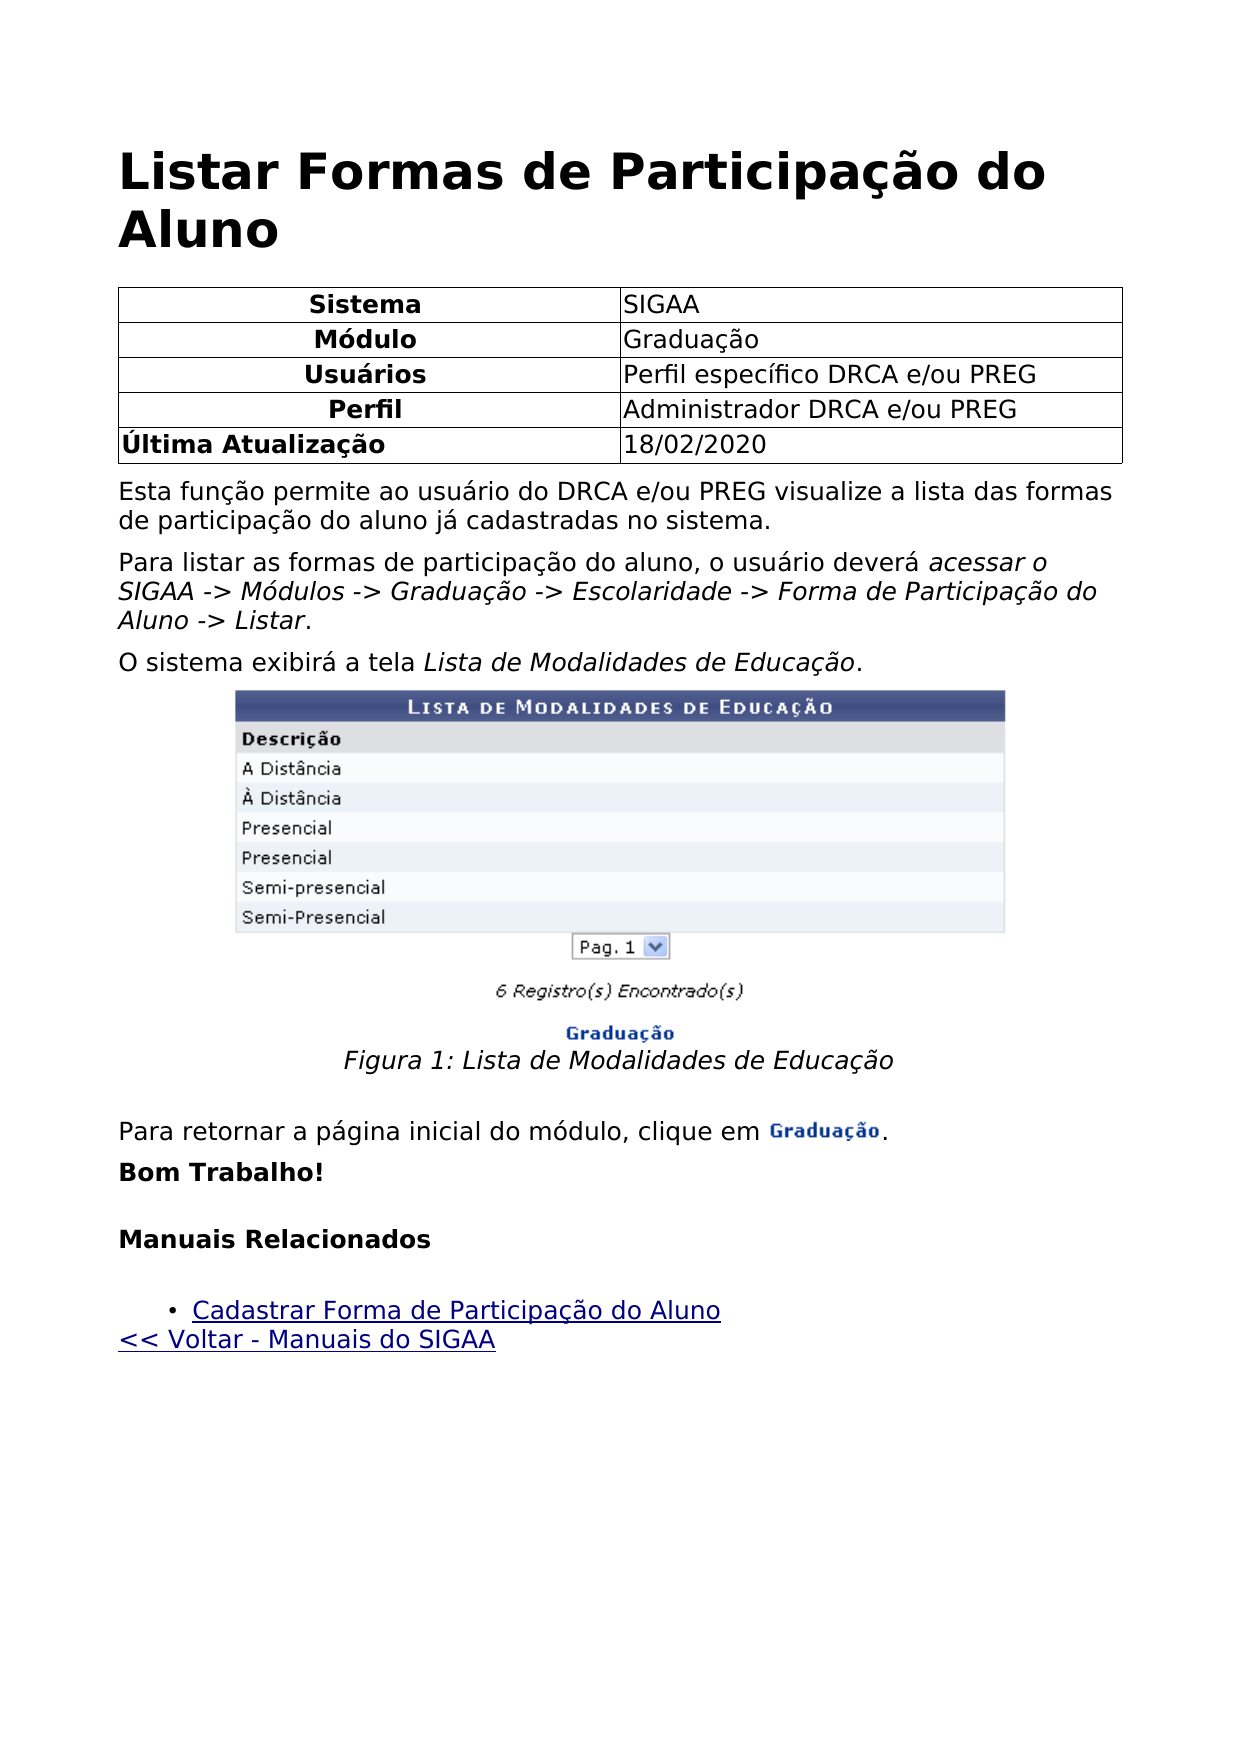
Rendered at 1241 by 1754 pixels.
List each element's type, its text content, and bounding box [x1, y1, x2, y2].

table_cell Graduação [621, 323, 1122, 357]
table_header Sistema [119, 288, 620, 322]
list Cadastrar Forma de Participação do Aluno [177, 1296, 1122, 1326]
picture [234, 689, 1007, 1046]
subtitle Listar Formas de Participação do Aluno [118, 143, 1122, 259]
subtitle Manuais Relacionados [118, 1225, 1122, 1254]
text O sistema exibirá a tela Lista de Modalidades de Educação. [118, 648, 1122, 677]
text Para retornar a página inicial do módulo, clique em . [118, 1117, 1122, 1146]
table_cell Usuários [119, 358, 620, 392]
table_cell 18/02/2020 [621, 428, 1122, 462]
table_cell Administrador DRCA e/ou PREG [621, 393, 1122, 427]
text Esta função permite ao usuário do DRCA e/ou PREG visualize a lista das formas de participação do aluno já cadastradas no sistema. [118, 477, 1122, 536]
table_cell Perfil específico DRCA e/ou PREG [621, 358, 1122, 392]
table_cell Módulo [119, 323, 620, 357]
text Para listar as formas de participação do aluno, o usuário deverá acessar o SIGAA -> Módulos -> Graduação -> Escolaridade -> Forma de Participação do Aluno -> Listar. [118, 548, 1122, 636]
picture [768, 1119, 882, 1141]
text << Voltar - Manuais do SIGAA [118, 1326, 1122, 1355]
table_header SIGAA [621, 288, 1122, 322]
table_cell Perfil [119, 393, 620, 427]
text Bom Trabalho! [118, 1158, 1122, 1188]
table_cell Última Atualização [119, 428, 620, 462]
text Figura 1: Lista de Modalidades de Educação [234, 1046, 1006, 1075]
